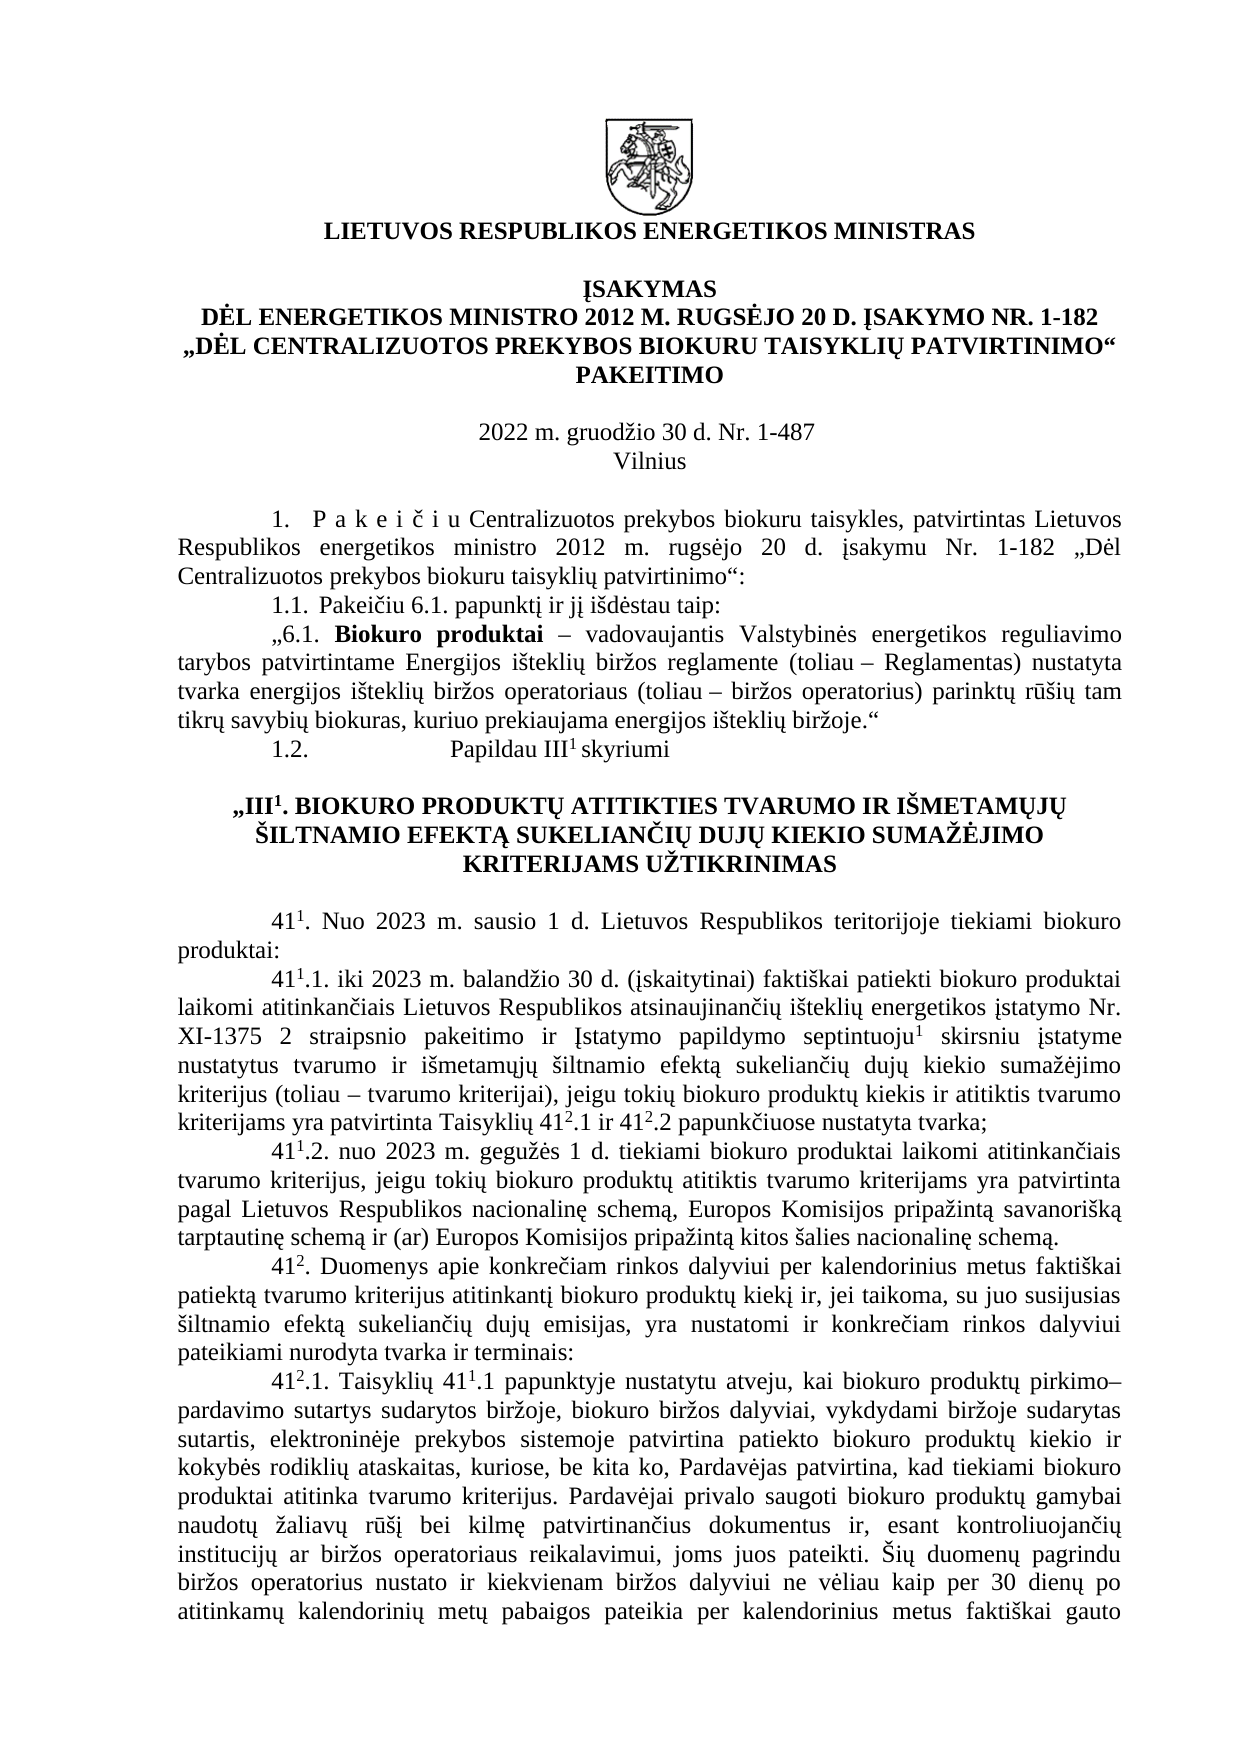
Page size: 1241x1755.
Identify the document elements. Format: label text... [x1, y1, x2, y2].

text ĮSAKYMAS [177, 274, 1122, 302]
text Vilnius [177, 446, 1122, 475]
text 412. Duomenys apie konkrečiam rinkos dalyviui per kalendorinius metus faktiškai patiektą tvarumo kriterijus atitinkantį biokuro produktų kiekį ir, jei taikoma, su juo susijusias šiltnamio efektą sukeliančių dujų emisijas, yra nustatomi ir konkrečiam rinkos dalyviui pateikiami nurodyta tvarka ir terminais: [177, 1251, 1122, 1366]
text „6.1. Biokuro produktai – vadovaujantis Valstybinės energetikos reguliavimo tarybos patvirtintame Energijos išteklių biržos reglamente (toliau – Reglamentas) nustatyta tvarka energijos išteklių biržos operatoriaus (toliau – biržos operatorius) parinktų rūšių tam tikrų savybių biokuras, kuriuo prekiaujama energijos išteklių biržoje.“ [177, 619, 1122, 734]
text 1.2. Papildau III1 skyriumi [271, 734, 1122, 762]
text 1. P a k e i č i u Centralizuotos prekybos biokuru taisykles, patvirtintas Lietuvos Respublikos energetikos ministro 2012 m. rugsėjo 20 d. įsakymu Nr. 1-182 „Dėl Centralizuotos prekybos biokuru taisyklių patvirtinimo“: [177, 504, 1122, 590]
text 412.1. Taisyklių 411.1 papunktyje nustatytu atveju, kai biokuro produktų pirkimo–pardavimo sutartys sudarytos biržoje, biokuro biržos dalyviai, vykdydami biržoje sudarytas sutartis, elektroninėje prekybos sistemoje patvirtina patiekto biokuro produktų kiekio ir kokybės rodiklių ataskaitas, kuriose, be kita ko, Pardavėjas patvirtina, kad tiekiami biokuro produktai atitinka tvarumo kriterijus. Pardavėjai privalo saugoti biokuro produktų gamybai naudotų žaliavų rūšį bei kilmę patvirtinančius dokumentus ir, esant kontroliuojančių institucijų ar biržos operatoriaus reikalavimui, joms juos pateikti. Šių duomenų pagrindu biržos operatorius nustato ir kiekvienam biržos dalyviui ne vėliau kaip per 30 dienų po atitinkamų kalendorinių metų pabaigos pateikia per kalendorinius metus faktiškai gauto [177, 1366, 1122, 1625]
text „III1. Biokuro produktų atitikties tvarumo ir išmetamųjų šiltnamio efektą sukeliančių dujų kiekio sumažėjimo kriterijams užtikrinimas [177, 791, 1122, 877]
text 2022 m. gruodžio 30 d. Nr. 1-487 [177, 417, 1122, 446]
text LIETUVOS RESPUBLIKOS ENERGETIKOS MINISTRas [177, 216, 1122, 245]
text 1.1. Pakeičiu 6.1. papunktį ir jį išdėstau taip: [177, 590, 1122, 619]
text DĖL energetikos ministro 2012 m. rugsėjo 20 d. įsakymo NR. 1-182 „DĖl CENTRALIZUOTOS PREKYBOS BIOKURU TAISYKLIŲ patvirtinimo“ pakeitimo [177, 302, 1122, 389]
text 411.2. nuo 2023 m. gegužės 1 d. tiekiami biokuro produktai laikomi atitinkančiais tvarumo kriterijus, jeigu tokių biokuro produktų atitiktis tvarumo kriterijams yra patvirtinta pagal Lietuvos Respublikos nacionalinę schemą, Europos Komisijos pripažintą savanorišką tarptautinę schemą ir (ar) Europos Komisijos pripažintą kitos šalies nacionalinę schemą. [177, 1136, 1122, 1251]
text 411. Nuo 2023 m. sausio 1 d. Lietuvos Respublikos teritorijoje tiekiami biokuro produktai: [177, 906, 1122, 964]
text 411.1. iki 2023 m. balandžio 30 d. (įskaitytinai) faktiškai patiekti biokuro produktai laikomi atitinkančiais Lietuvos Respublikos atsinaujinančių išteklių energetikos įstatymo Nr. XI-1375 2 straipsnio pakeitimo ir Įstatymo papildymo septintuoju1 skirsniu įstatyme nustatytus tvarumo ir išmetamųjų šiltnamio efektą sukeliančių dujų kiekio sumažėjimo kriterijus (toliau – tvarumo kriterijai), jeigu tokių biokuro produktų kiekis ir atitiktis tvarumo kriterijams yra patvirtinta Taisyklių 412.1 ir 412.2 papunkčiuose nustatyta tvarka; [177, 964, 1122, 1136]
